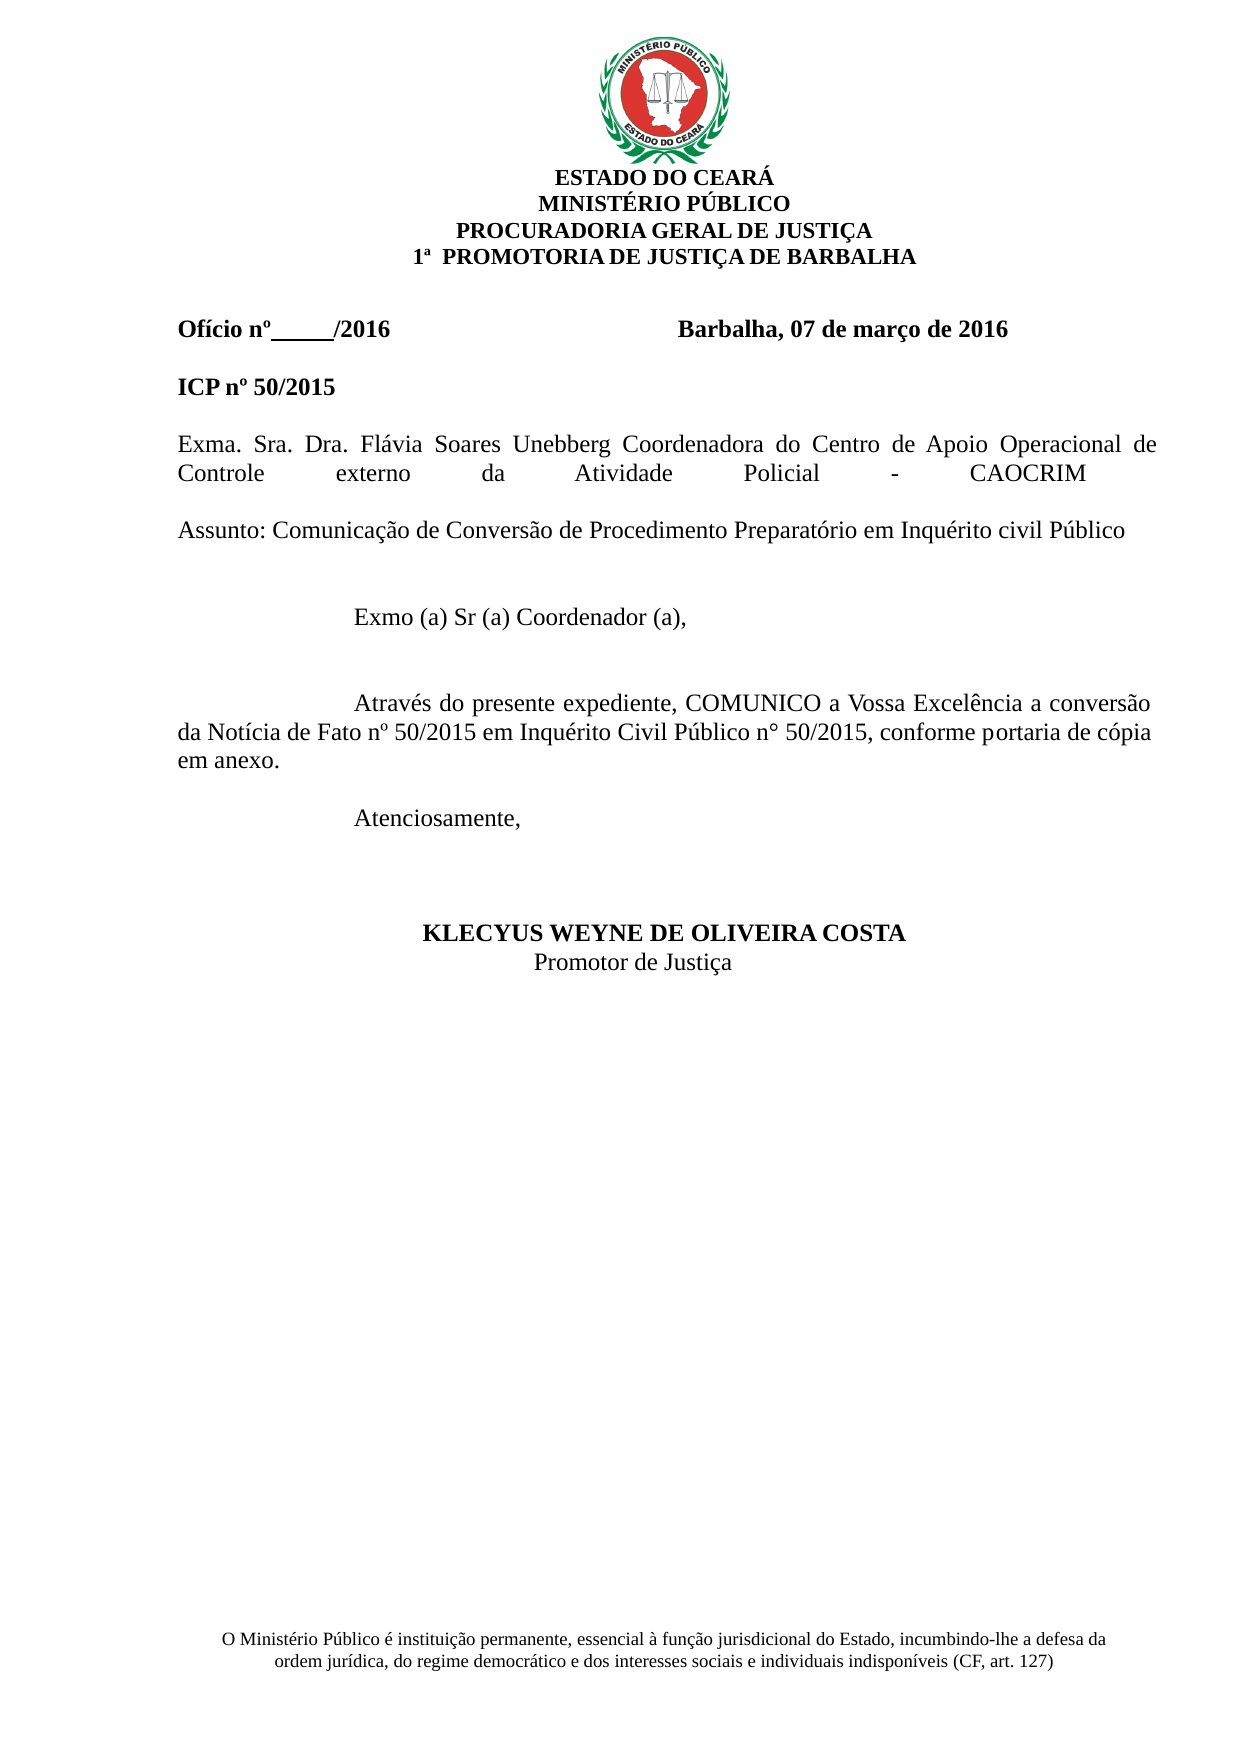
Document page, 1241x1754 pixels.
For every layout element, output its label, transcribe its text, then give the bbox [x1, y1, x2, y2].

text KLECYUS WEYNE DE OLIVEIRA COSTA [177, 918, 1151, 947]
picture [599, 37, 730, 164]
text ICP nº 50/2015 [177, 372, 1151, 400]
text Assunto: Comunicação de Conversão de Procedimento Preparatório em Inquérito civil Público [177, 515, 1151, 544]
text Exmo (a) Sr (a) Coordenador (a), [177, 602, 1151, 630]
text Atenciosamente, [177, 803, 1151, 832]
subtitle Promotor de Justiça [177, 947, 1151, 975]
text Exma. Sra. Dra. Flávia Soares Unebberg Coordenadora do Centro de Apoio Operacional de Controle externo da Atividade Policial - CAOCRIM [177, 429, 1158, 515]
text Através do presente expediente, COMUNICO a Vossa Excelência a conversão da Notícia de Fato nº 50/2015 em Inquérito Civil Público n° 50/2015, conforme portaria de cópia em anexo. [177, 688, 1151, 774]
text Ofício nº /2016 Barbalha, 07 de março de 2016 [177, 314, 1151, 343]
